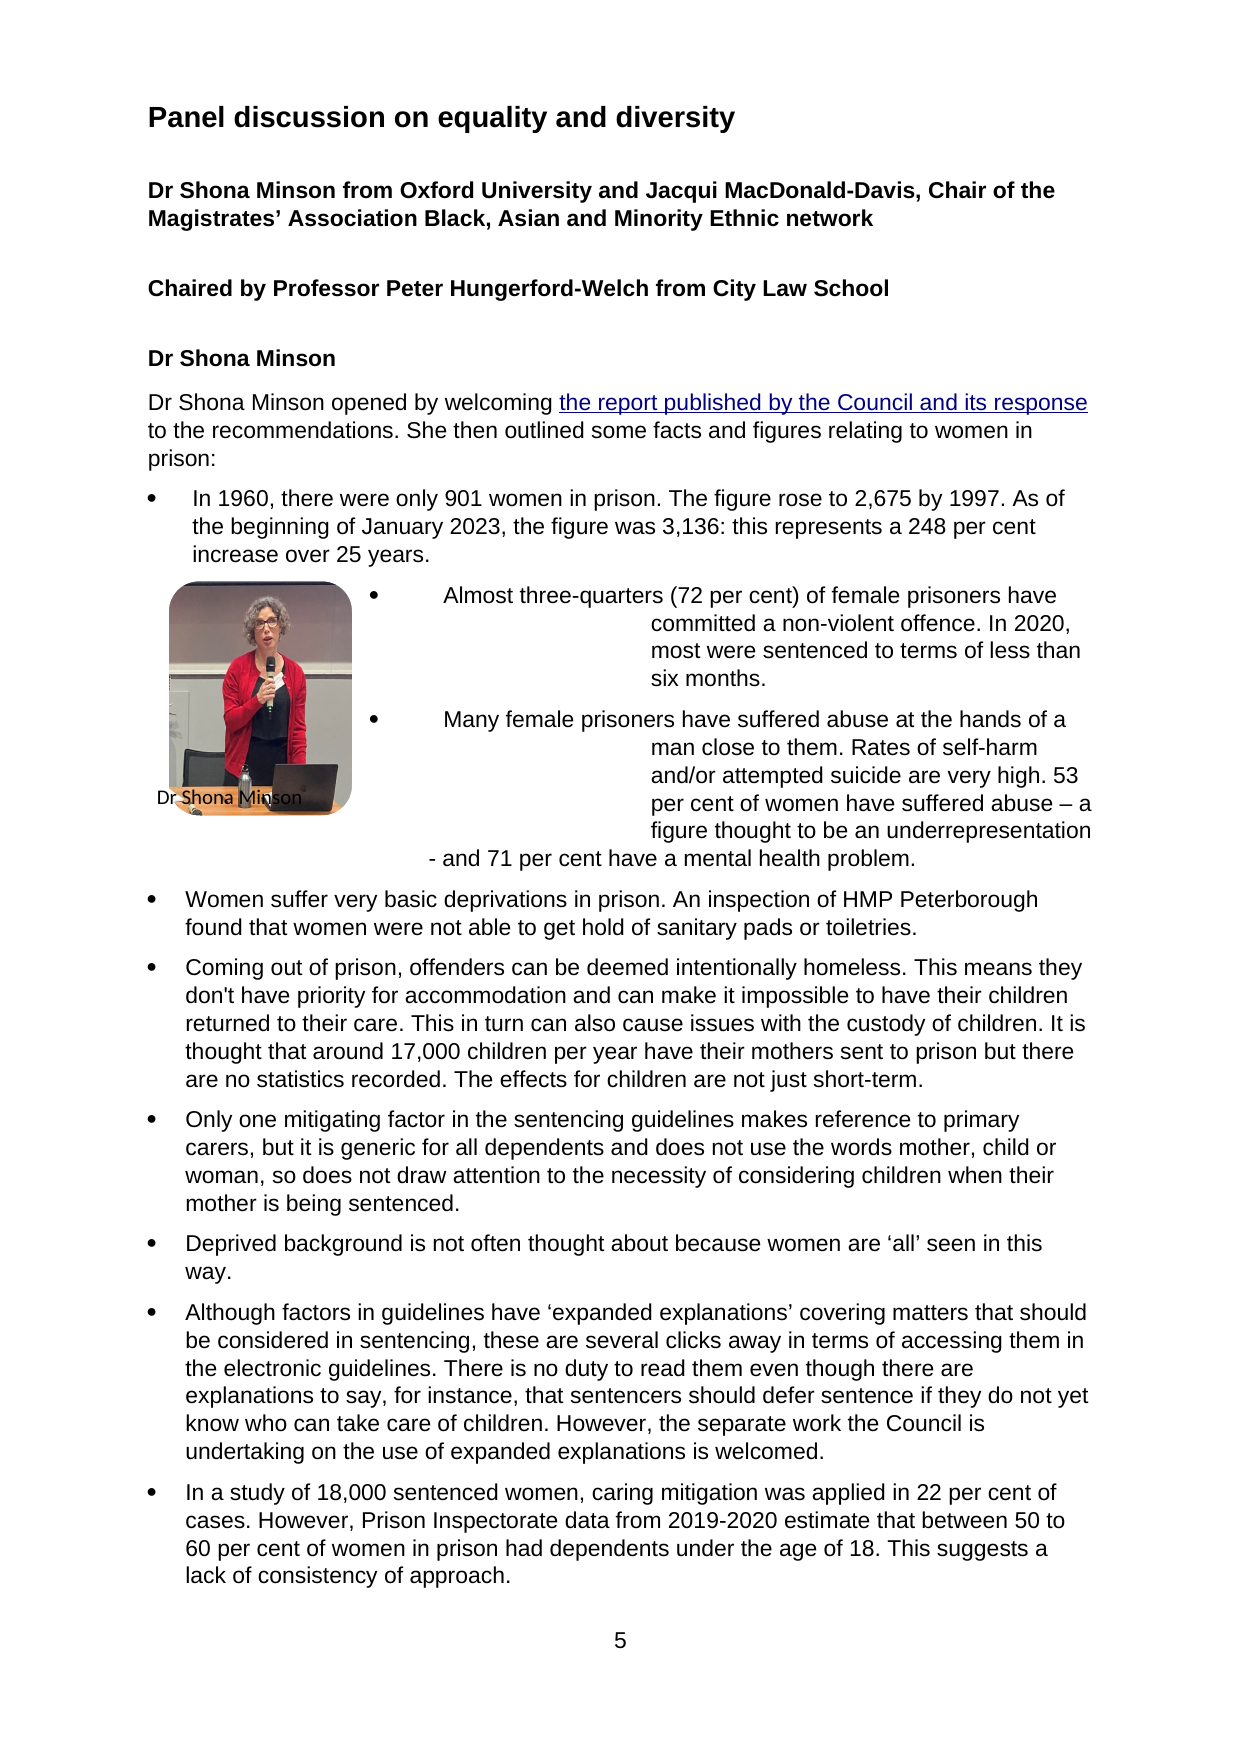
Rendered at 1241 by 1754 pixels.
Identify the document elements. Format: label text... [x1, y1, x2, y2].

list In a study of 18,000 sentenced women, caring mitigation was applied in 22 per cent of cases. However, Prison Inspectorate data from 2019-2020 estimate that between 50 to 60 per cent of women in prison had dependents under the age of 18. This suggests a lack of consistency of approach. [148, 1479, 1093, 1589]
list Deprived background is not often thought about because women are ‘all’ seen in this way. [148, 1230, 1093, 1284]
subtitle Dr Shona Minson [148, 344, 1093, 371]
list [148, 582, 183, 692]
subtitle Chaired by Professor Peter Hungerford-Welch from City Law School [148, 275, 1093, 301]
subtitle Dr Shona Minson from Oxford University and Jacqui MacDonald-Davis, Chair of the Magistrates’ Association Black, Asian and Minority Ethnic network [148, 177, 1093, 232]
subtitle Panel discussion on equality and diversity [148, 100, 1093, 134]
list Almost three-quarters (72 per cent) of female prisoners have committed a non-violent offence. In 2020, most were sentenced to terms of less than six months. [338, 582, 1093, 692]
list Women suffer very basic deprivations in prison. An inspection of HMP Peterborough found that women were not able to get hold of sanitary pads or toiletries. [148, 886, 1093, 940]
list Coming out of prison, offenders can be deemed intentionally homeless. This means they don't have priority for accommodation and can make it impossible to have their children returned to their care. This in turn can also cause issues with the custody of children. It is thought that around 17,000 children per year have their mothers sent to prison but there are no statistics recorded. The effects for children are not just short-term. [148, 954, 1093, 1092]
list Although factors in guidelines have ‘expanded explanations’ covering matters that should be considered in sentencing, these are several clicks away in terms of accessing them in the electronic guidelines. There is no duty to read them even though there are explanations to say, for instance, that sentencers should defer sentence if they do not yet know who can take care of children. However, the separate work the Council is undertaking on the use of expanded explanations is welcomed. [148, 1299, 1093, 1464]
text Dr Shona Minson opened by welcoming the report published by the Council and its response to the recommendations. She then outlined some facts and figures relating to women in prison: [148, 389, 1093, 471]
list Many female prisoners have suffered abuse at the hands of a man close to them. Rates of self-harm and/or attempted suicide are very high. 53 per cent of women have suffered abuse – a figure thought to be an underrepresentation - and 71 per cent have a mental health problem. [148, 706, 1093, 872]
list Only one mitigating factor in the sentencing guidelines makes reference to primary carers, but it is generic for all dependents and does not use the words mother, child or woman, so does not draw attention to the necessity of considering children when their mother is being sentenced. [148, 1106, 1093, 1216]
list In 1960, there were only 901 women in prison. The figure rose to 2,675 by 1997. As of the beginning of January 2023, the figure was 3,136: this represents a 248 per cent increase over 25 years. [148, 485, 1093, 567]
